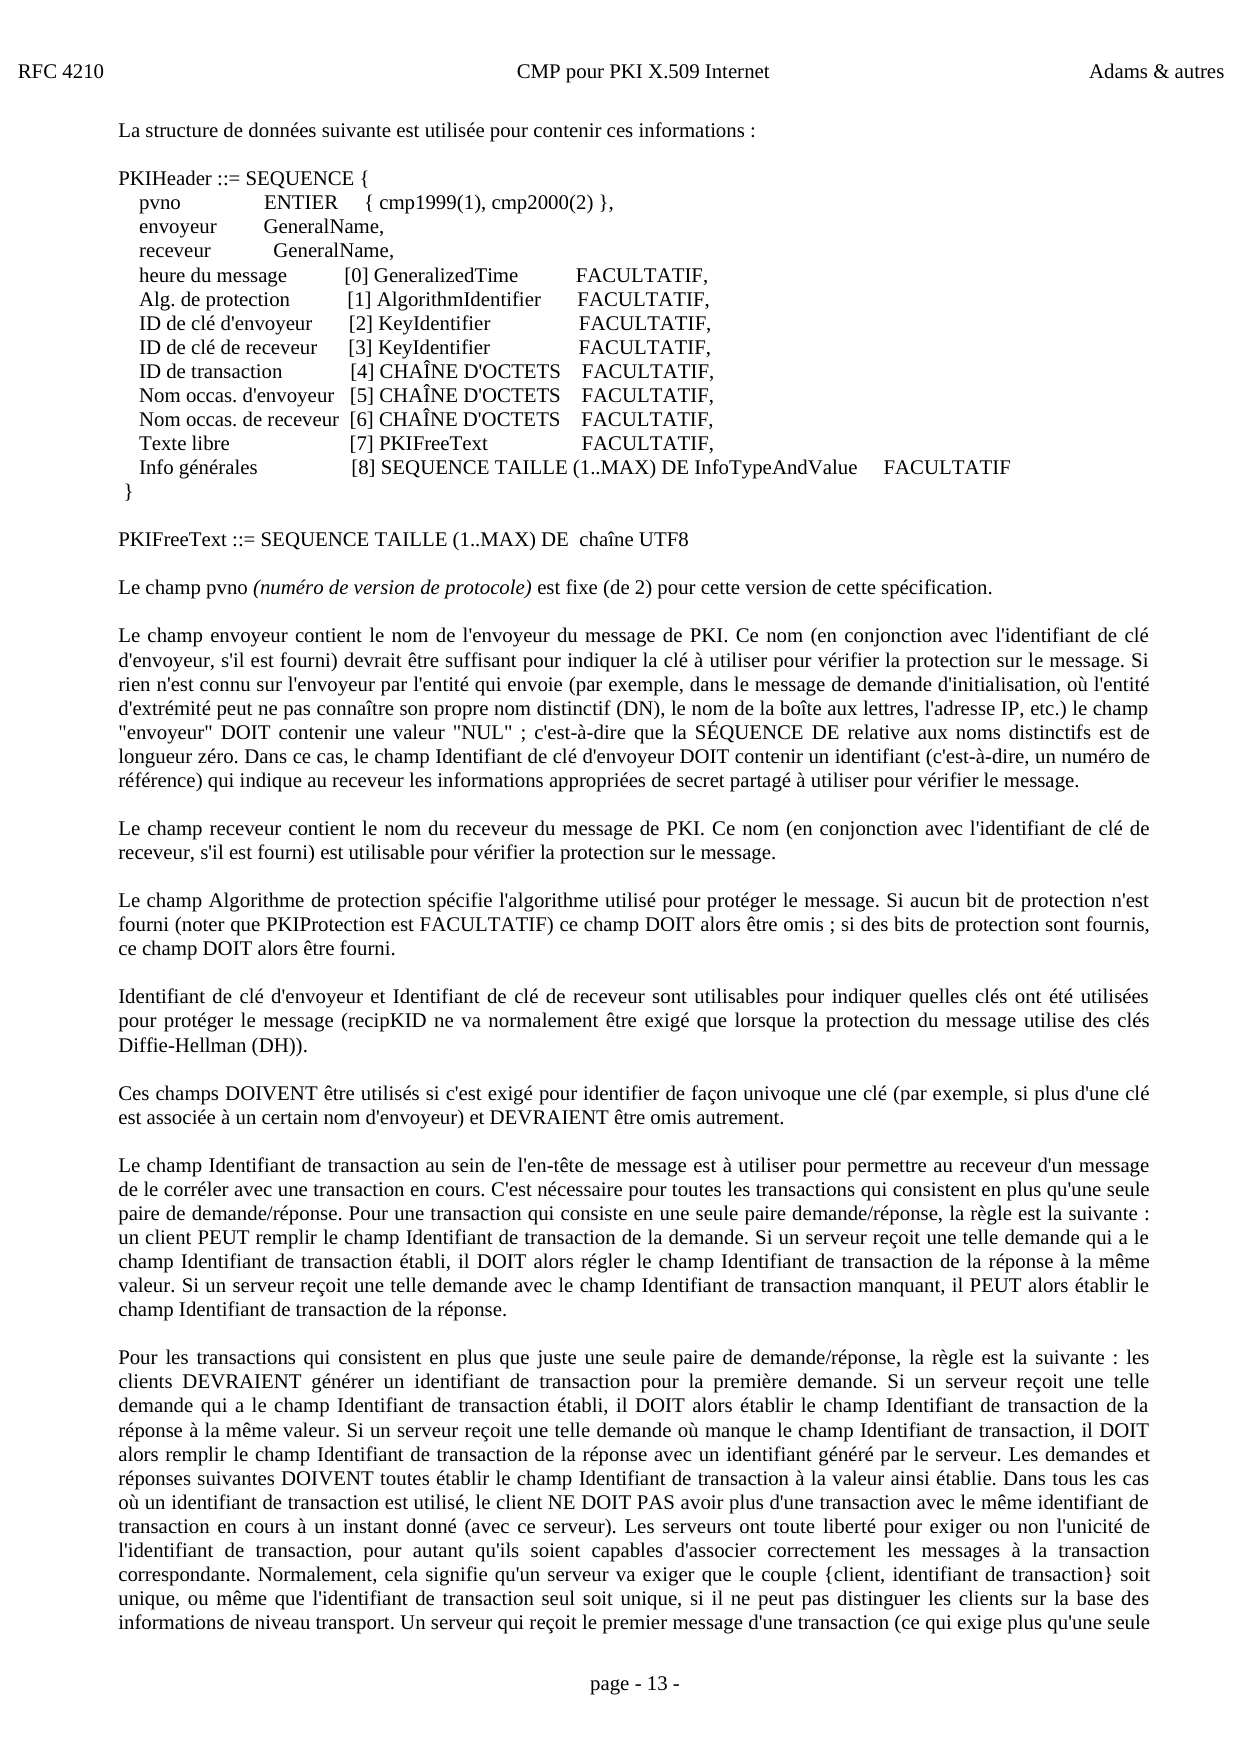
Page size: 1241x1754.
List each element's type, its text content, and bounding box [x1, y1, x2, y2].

text heure du message [0] GeneralizedTime FACULTATIF, [118, 262, 1152, 287]
text envoyeur GeneralName, [118, 214, 1152, 238]
text ID de clé de receveur [3] KeyIdentifier FACULTATIF, [118, 335, 1152, 359]
text } [118, 479, 1152, 503]
text Le champ envoyeur contient le nom de l'envoyeur du message de PKI. Ce nom (en conjonction avec l'identifiant de clé d'envoyeur, s'il est fourni) devrait être suffisant pour indiquer la clé à utiliser pour vérifier la protection sur le message. Si rien n'est connu sur l'envoyeur par l'entité qui envoie (par exemple, dans le message de demande d'initialisation, où l'entité d'extrémité peut ne pas connaître son propre nom distinctif (DN), le nom de la boîte aux lettres, l'adresse IP, etc.) le champ "envoyeur" DOIT contenir une valeur "NUL" ; c'est-à-dire que la SÉQUENCE DE relative aux noms distinctifs est de longueur zéro. Dans ce cas, le champ Identifiant de clé d'envoyeur DOIT contenir un identifiant (c'est-à-dire, un numéro de référence) qui indique au receveur les informations appropriées de secret partagé à utiliser pour vérifier le message. [118, 623, 1152, 792]
text Identifiant de clé d'envoyeur et Identifiant de clé de receveur sont utilisables pour indiquer quelles clés ont été utilisées pour protéger le message (recipKID ne va normalement être exigé que lorsque la protection du message utilise des clés Diffie-Hellman (DH)). [118, 984, 1152, 1057]
text Ces champs DOIVENT être utilisés si c'est exigé pour identifier de façon univoque une clé (par exemple, si plus d'une clé est associée à un certain nom d'envoyeur) et DEVRAIENT être omis autrement. [118, 1081, 1152, 1129]
text PKIHeader ::= SEQUENCE { [118, 166, 1152, 190]
text La structure de données suivante est utilisée pour contenir ces informations : [118, 118, 1152, 142]
text PKIFreeText ::= SEQUENCE TAILLE (1..MAX) DE chaîne UTF8 [118, 527, 1152, 551]
text Alg. de protection [1] AlgorithmIdentifier FACULTATIF, [118, 287, 1152, 311]
text receveur GeneralName, [118, 238, 1152, 262]
text Le champ receveur contient le nom du receveur du message de PKI. Ce nom (en conjonction avec l'identifiant de clé de receveur, s'il est fourni) est utilisable pour vérifier la protection sur le message. [118, 816, 1152, 864]
text pvno ENTIER { cmp1999(1), cmp2000(2) }, [118, 190, 1152, 214]
text Info générales [8] SEQUENCE TAILLE (1..MAX) DE InfoTypeAndValue FACULTATIF [118, 455, 1152, 479]
text Le champ pvno (numéro de version de protocole) est fixe (de 2) pour cette version de cette spécification. [118, 575, 1152, 599]
text ID de clé d'envoyeur [2] KeyIdentifier FACULTATIF, [118, 311, 1152, 335]
text ID de transaction [4] CHAÎNE D'OCTETS FACULTATIF, [118, 359, 1152, 383]
text Texte libre [7] PKIFreeText FACULTATIF, [118, 431, 1152, 455]
text Le champ Identifiant de transaction au sein de l'en-tête de message est à utiliser pour permettre au receveur d'un message de le corréler avec une transaction en cours. C'est nécessaire pour toutes les transactions qui consistent en plus qu'une seule paire de demande/réponse. Pour une transaction qui consiste en une seule paire demande/réponse, la règle est la suivante : un client PEUT remplir le champ Identifiant de transaction de la demande. Si un serveur reçoit une telle demande qui a le champ Identifiant de transaction établi, il DOIT alors régler le champ Identifiant de transaction de la réponse à la même valeur. Si un serveur reçoit une telle demande avec le champ Identifiant de transaction manquant, il PEUT alors établir le champ Identifiant de transaction de la réponse. [118, 1153, 1152, 1321]
text Pour les transactions qui consistent en plus que juste une seule paire de demande/réponse, la règle est la suivante : les clients DEVRAIENT générer un identifiant de transaction pour la première demande. Si un serveur reçoit une telle demande qui a le champ Identifiant de transaction établi, il DOIT alors établir le champ Identifiant de transaction de la réponse à la même valeur. Si un serveur reçoit une telle demande où manque le champ Identifiant de transaction, il DOIT alors remplir le champ Identifiant de transaction de la réponse avec un identifiant généré par le serveur. Les demandes et réponses suivantes DOIVENT toutes établir le champ Identifiant de transaction à la valeur ainsi établie. Dans tous les cas où un identifiant de transaction est utilisé, le client NE DOIT PAS avoir plus d'une transaction avec le même identifiant de transaction en cours à un instant donné (avec ce serveur). Les serveurs ont toute liberté pour exiger ou non l'unicité de l'identifiant de transaction, pour autant qu'ils soient capables d'associer correctement les messages à la transaction correspondante. Normalement, cela signifie qu'un serveur va exiger que le couple {client, identifiant de transaction} soit unique, ou même que l'identifiant de transaction seul soit unique, si il ne peut pas distinguer les clients sur la base des informations de niveau transport. Un serveur qui reçoit le premier message d'une transaction (ce qui exige plus qu'une seule [118, 1345, 1152, 1634]
text Le champ Algorithme de protection spécifie l'algorithme utilisé pour protéger le message. Si aucun bit de protection n'est fourni (noter que PKIProtection est FACULTATIF) ce champ DOIT alors être omis ; si des bits de protection sont fournis, ce champ DOIT alors être fourni. [118, 888, 1152, 960]
text Nom occas. de receveur [6] CHAÎNE D'OCTETS FACULTATIF, [118, 407, 1152, 431]
text Nom occas. d'envoyeur [5] CHAÎNE D'OCTETS FACULTATIF, [118, 383, 1152, 407]
